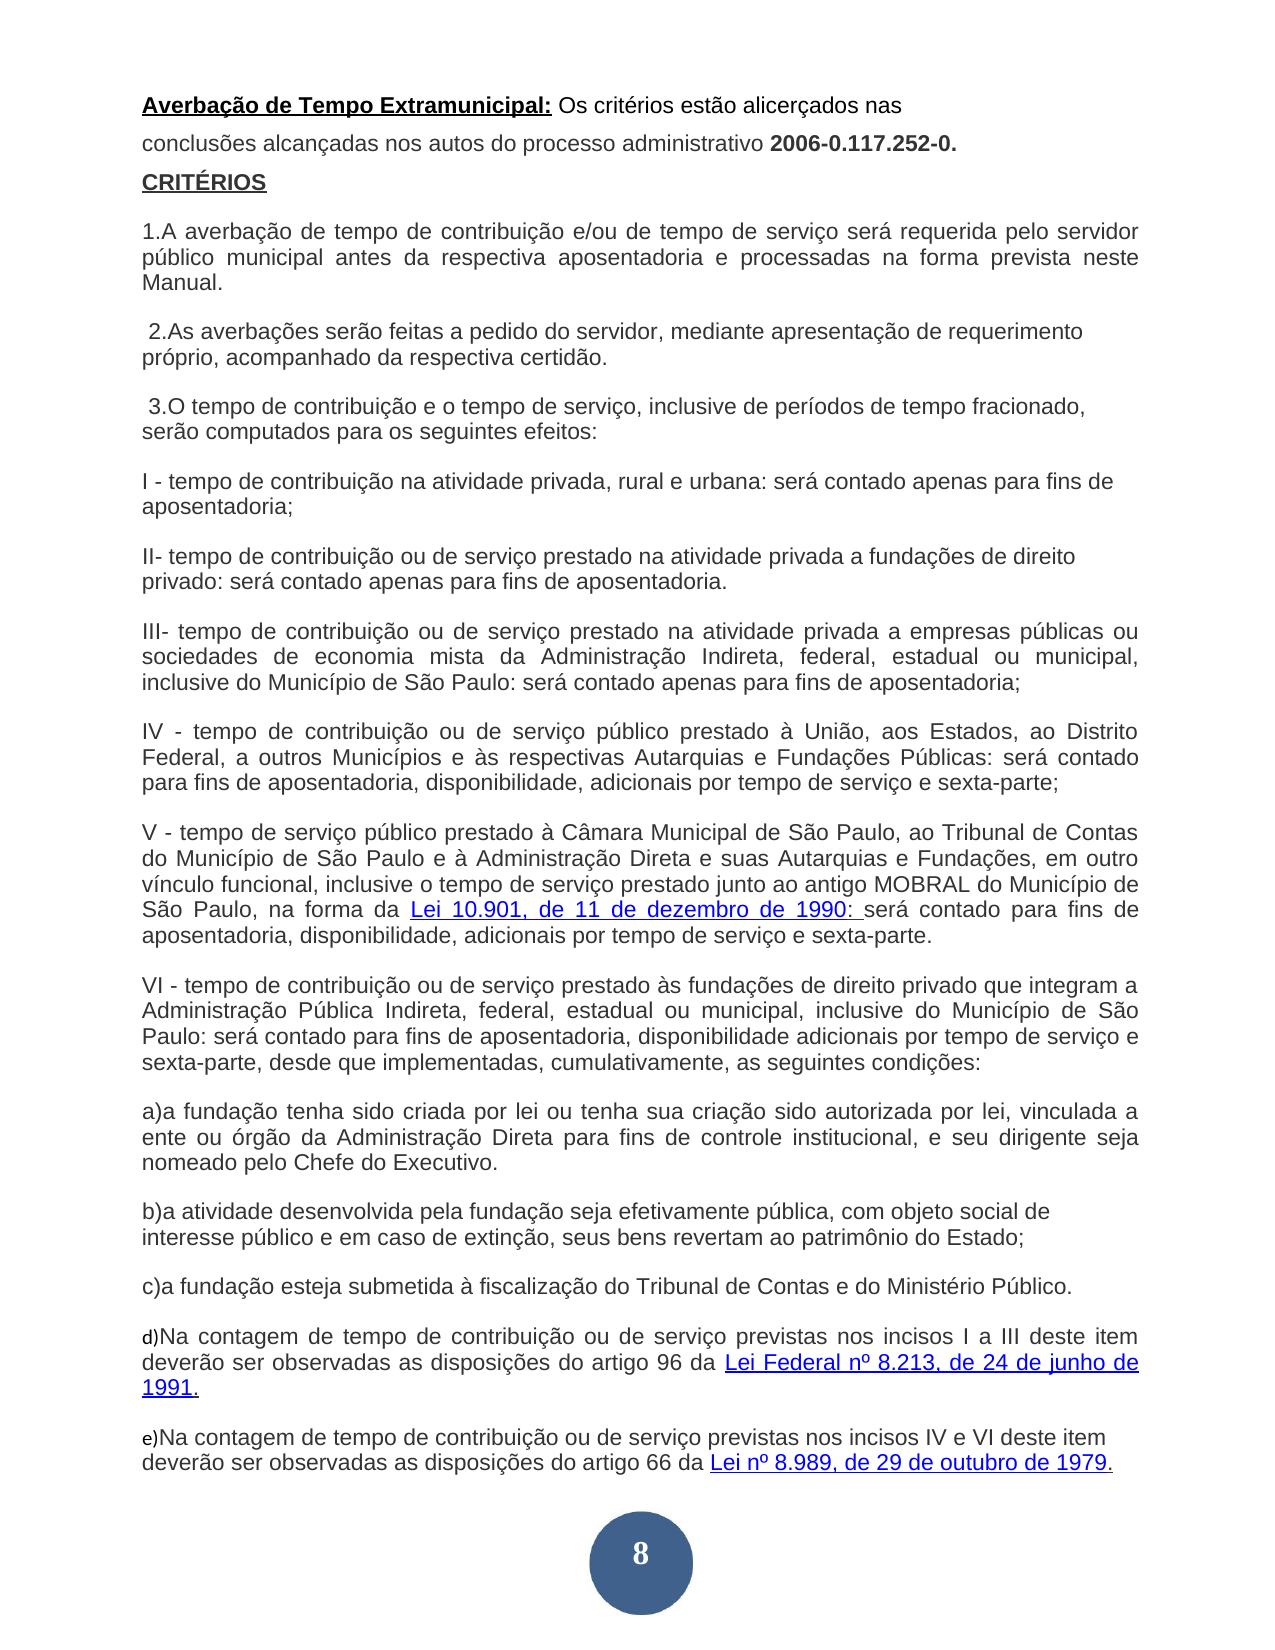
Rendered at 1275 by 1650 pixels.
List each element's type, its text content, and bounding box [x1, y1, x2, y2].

text V - tempo de serviço público prestado à Câmara Municipal de São Paulo, ao Tribunal de Contas do Município de São Paulo e à Administração Direta e suas Autarquias e Fundações, em outro vínculo funcional, inclusive o tempo de serviço prestado junto ao antigo MOBRAL do Município de São Paulo, na forma da Lei 10.901, de 11 de dezembro de 1990: será contado para fins de aposentadoria, disponibilidade, adicionais por tempo de serviço e sexta-parte. [142, 820, 1139, 948]
list As averbações serão feitas a pedido do servidor, mediante apresentação de requerimento próprio, acompanhado da respectiva certidão. [142, 320, 1139, 370]
text Averbação de Tempo Extramunicipal: Os critérios estão alicerçados nas conclusões alcançadas nos autos do processo administrativo 2006-0.117.252-0. [142, 92, 1023, 156]
text 8 [142, 1533, 587, 1571]
text CRITÉRIOS [142, 169, 1139, 195]
list - tempo de contribuição ou de serviço prestado na atividade privada a fundações de direito privado: será contado apenas para fins de aposentadoria. [142, 544, 1139, 594]
text 8 [694, 1533, 1139, 1571]
list O tempo de contribuição e o tempo de serviço, inclusive de períodos de tempo fracionado, serão computados para os seguintes efeitos: [142, 394, 1139, 445]
list Na contagem de tempo de contribuição ou de serviço previstas nos incisos IV e VI deste item deverão ser observadas as disposições do artigo 66 da Lei nº 8.989, de 29 de outubro de 1979. [142, 1424, 1139, 1475]
text VI - tempo de contribuição ou de serviço prestado às fundações de direito privado que integram a Administração Pública Indireta, federal, estadual ou municipal, inclusive do Município de São Paulo: será contado para fins de aposentadoria, disponibilidade adicionais por tempo de serviço e sexta-parte, desde que implementadas, cumulativamente, as seguintes condições: [142, 973, 1139, 1075]
text I - tempo de contribuição na atividade privada, rural e urbana: será contado apenas para fins de aposentadoria; [142, 469, 1139, 520]
list - tempo de contribuição ou de serviço prestado na atividade privada a empresas públicas ou sociedades de economia mista da Administração Indireta, federal, estadual ou municipal, inclusive do Município de São Paulo: será contado apenas para fins de aposentadoria; [142, 619, 1139, 695]
list a atividade desenvolvida pela fundação seja efetivamente pública, com objeto social de interesse público e em caso de extinção, seus bens revertam ao patrimônio do Estado; [142, 1200, 1139, 1250]
text IV - tempo de contribuição ou de serviço público prestado à União, aos Estados, ao Distrito Federal, a outros Municípios e às respectivas Autarquias e Fundações Públicas: será contado para fins de aposentadoria, disponibilidade, adicionais por tempo de serviço e sexta-parte; [142, 719, 1139, 795]
list A averbação de tempo de contribuição e/ou de tempo de serviço será requerida pelo servidor público municipal antes da respectiva aposentadoria e processadas na forma prevista neste Manual. [142, 219, 1139, 295]
list Na contagem de tempo de contribuição ou de serviço previstas nos incisos I a III deste item deverão ser observadas as disposições do artigo 96 da Lei Federal nº 8.213, de 24 de junho de 1991. [142, 1324, 1139, 1400]
list a fundação esteja submetida à fiscalização do Tribunal de Contas e do Ministério Público. [142, 1273, 1139, 1300]
list a fundação tenha sido criada por lei ou tenha sua criação sido autorizada por lei, vinculada a ente ou órgão da Administração Direta para fins de controle institucional, e seu dirigente seja nomeado pelo Chefe do Executivo. [142, 1099, 1139, 1175]
